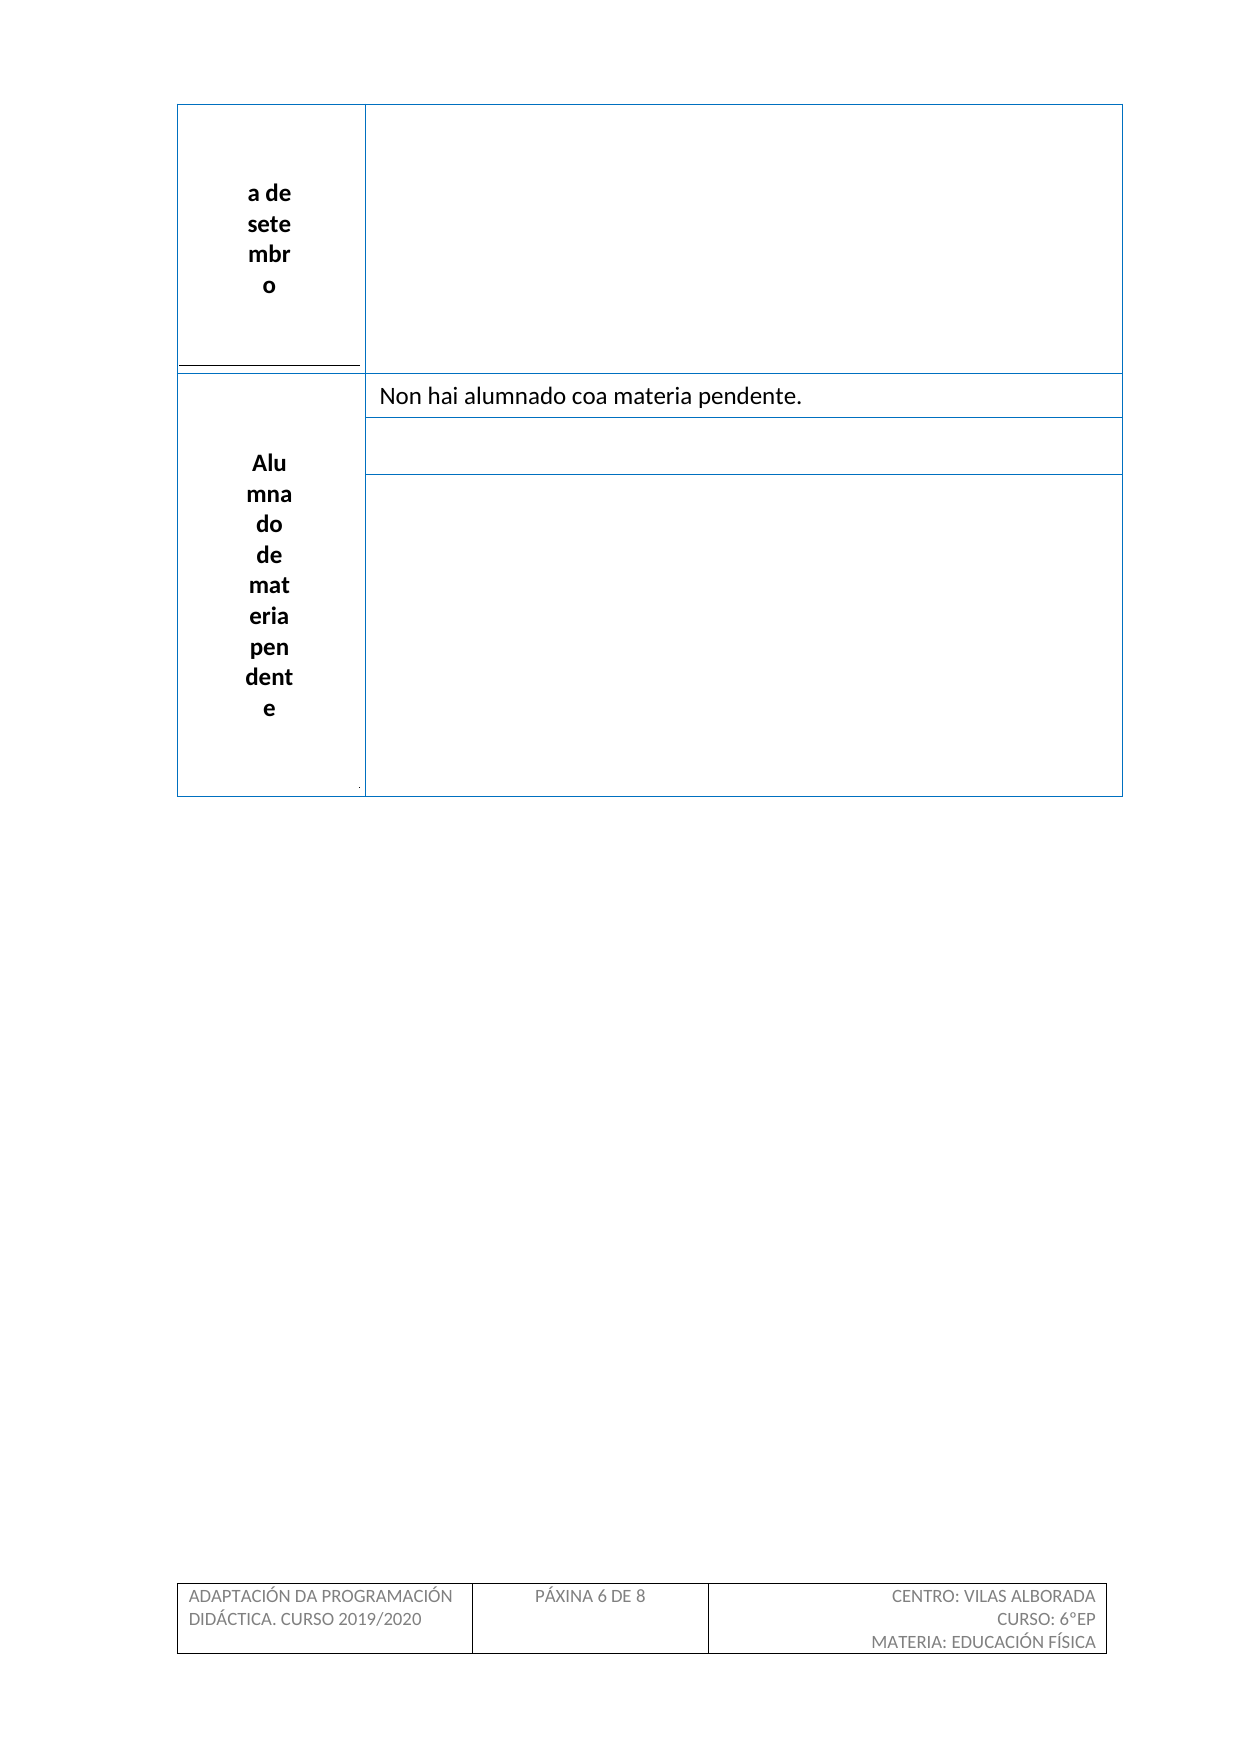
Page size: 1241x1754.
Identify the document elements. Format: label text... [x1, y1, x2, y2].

table_cell Non hai alumnado coa materia pendente. [366, 374, 1122, 417]
table_cell [366, 418, 1122, 474]
table_cell Alumnado de materia pendente [178, 374, 365, 796]
table_cell [366, 105, 1122, 373]
table_cell a de setembro [178, 105, 365, 373]
table_cell [366, 475, 1122, 796]
